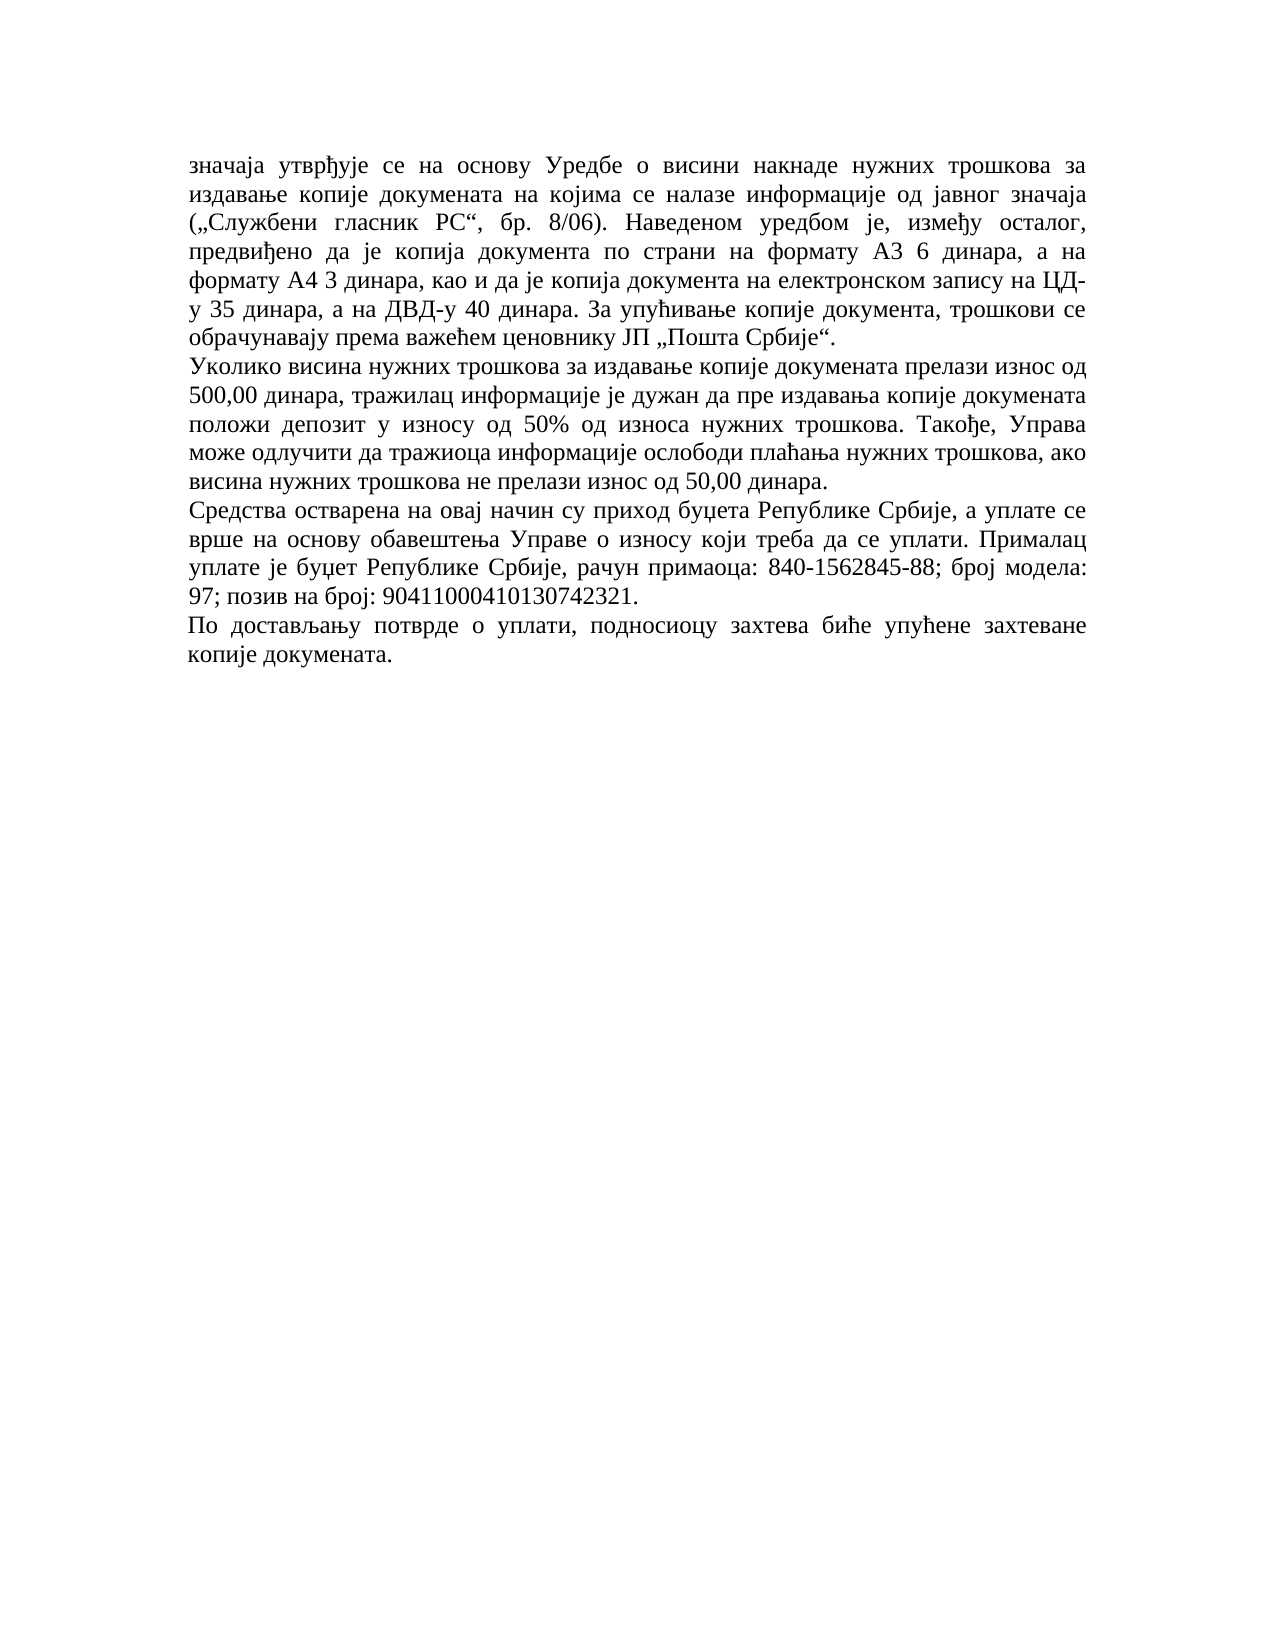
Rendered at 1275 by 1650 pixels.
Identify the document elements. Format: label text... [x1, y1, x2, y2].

text По достављању потврде о уплати, подносиоцу захтева биће упућене захтеване копије докумената. [187, 610, 1087, 667]
text значаја утврђује се на основу Уредбе о висини накнаде нужних трошкова за издавање копије докумената на којима се налазе информације од јавног значаја („Службени гласник РС“, бр. 8/06). Наведеном уредбом је, између осталог, предвиђено да је копија документа по страни на формату А3 6 динара, а на формату А4 3 динара, као и да је копија документа на електронском запису на ЦД-у 35 динара, а на ДВД-у 40 динара. За упућивање копије документа, трошкови се обрачунавају према важећем ценовнику ЈП „Пошта Србије“. [188, 150, 1087, 351]
text Уколико висина нужних трошкова за издавање копије докумената прелази износ од 500,00 динара, тражилац информације је дужан да пре издавања копије докумената положи депозит у износу од 50% од износа нужних трошкова. Такође, Управа може одлучити да тражиоца информације ослободи плаћања нужних трошкова, ако висина нужних трошкова не прелази износ од 50,00 динара. [188, 351, 1087, 495]
text Средства остварена на овај начин су приход буџета Републике Србије, а уплате се врше на основу обавештења Управе о износу који треба да се уплати. Прималац уплате је буџет Републике Србије, рачун примаоца: 840-1562845-88; број модела: 97; позив на број: 90411000410130742321. [188, 495, 1087, 610]
